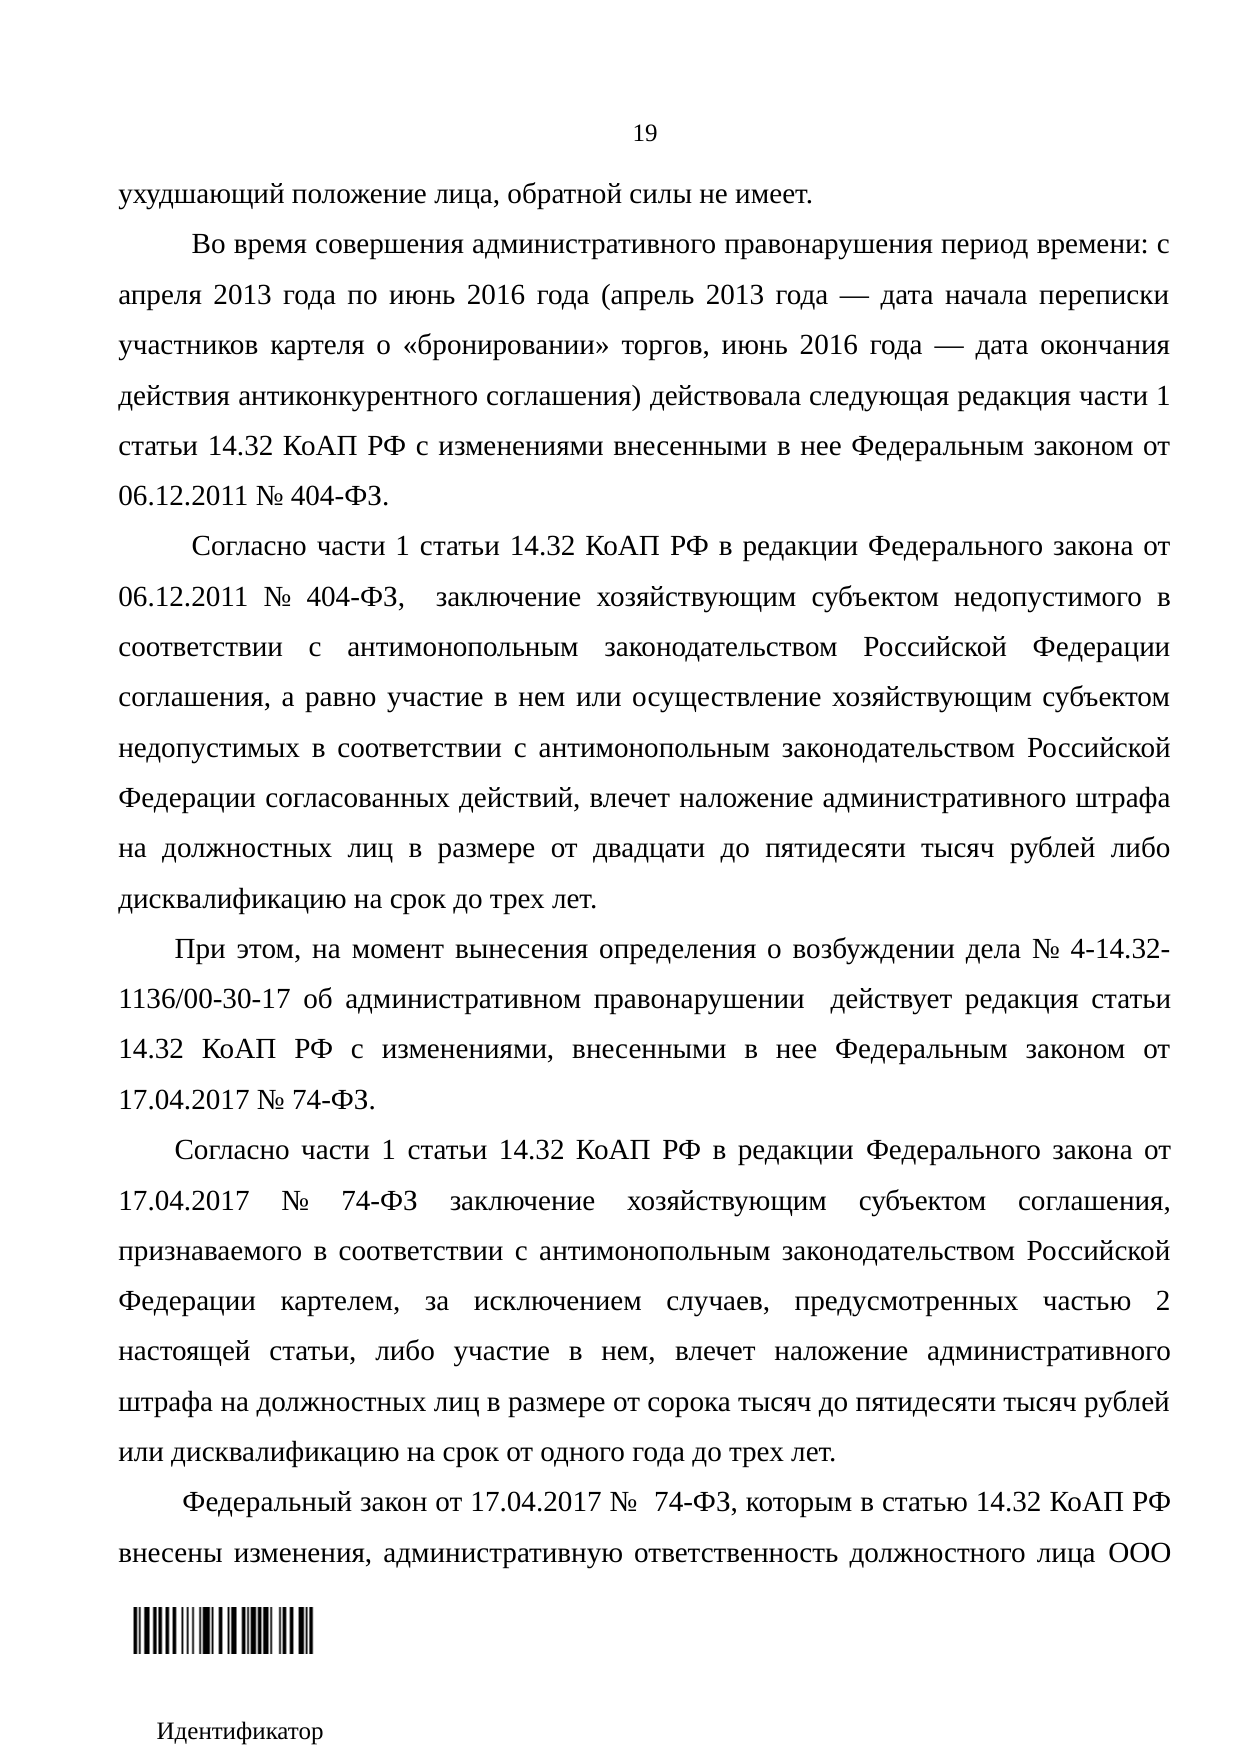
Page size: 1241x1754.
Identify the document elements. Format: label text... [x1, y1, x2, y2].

text Согласно части 1 статьи 14.32 КоАП РФ в редакции Федерального закона от 17.04.2017 № 74-ФЗ заключение хозяйствующим субъектом соглашения, признаваемого в соответствии с антимонопольным законодательством Российской Федерации картелем, за исключением случаев, предусмотренных частью 2 настоящей статьи, либо участие в нем, влечет наложение административного штрафа на должностных лиц в размере от сорока тысяч до пятидесяти тысяч рублей или дисквалификацию на срок от одного года до трех лет. [118, 1132, 1171, 1468]
text При этом, на момент вынесения определения о возбуждении дела № 4-14.32-1136/00-30-17 об административном правонарушении действует редакция статьи 14.32 КоАП РФ с изменениями, внесенными в нее Федеральным законом от 17.04.2017 № 74-ФЗ. [118, 931, 1171, 1116]
text Федеральный закон от 17.04.2017 № 74-ФЗ, которым в статью 14.32 КоАП РФ внесены изменения, административную ответственность должностного лица ООО [118, 1484, 1171, 1568]
text Во время совершения административного правонарушения период времени: с апреля 2013 года по июнь 2016 года (апрель 2013 года — дата начала переписки участников картеля о «бронировании» торгов, июнь 2016 года — дата окончания действия антиконкурентного соглашения) действовала следующая редакция части 1 статьи 14.32 КоАП РФ с изменениями внесенными в нее Федеральным законом от 06.12.2011 № 404-ФЗ. [118, 227, 1171, 512]
text Согласно части 1 статьи 14.32 КоАП РФ в редакции Федерального закона от 06.12.2011 № 404-ФЗ, заключение хозяйствующим субъектом недопустимого в соответствии с антимонопольным законодательством Российской Федерации соглашения, а равно участие в нем или осуществление хозяйствующим субъектом недопустимых в соответствии с антимонопольным законодательством Российской Федерации согласованных действий, влечет наложение административного штрафа на должностных лиц в размере от двадцати до пятидесяти тысяч рублей либо дисквалификацию на срок до трех лет. [118, 528, 1171, 914]
picture [118, 1607, 331, 1654]
text ухудшающий положение лица, обратной силы не имеет. [118, 176, 1171, 210]
